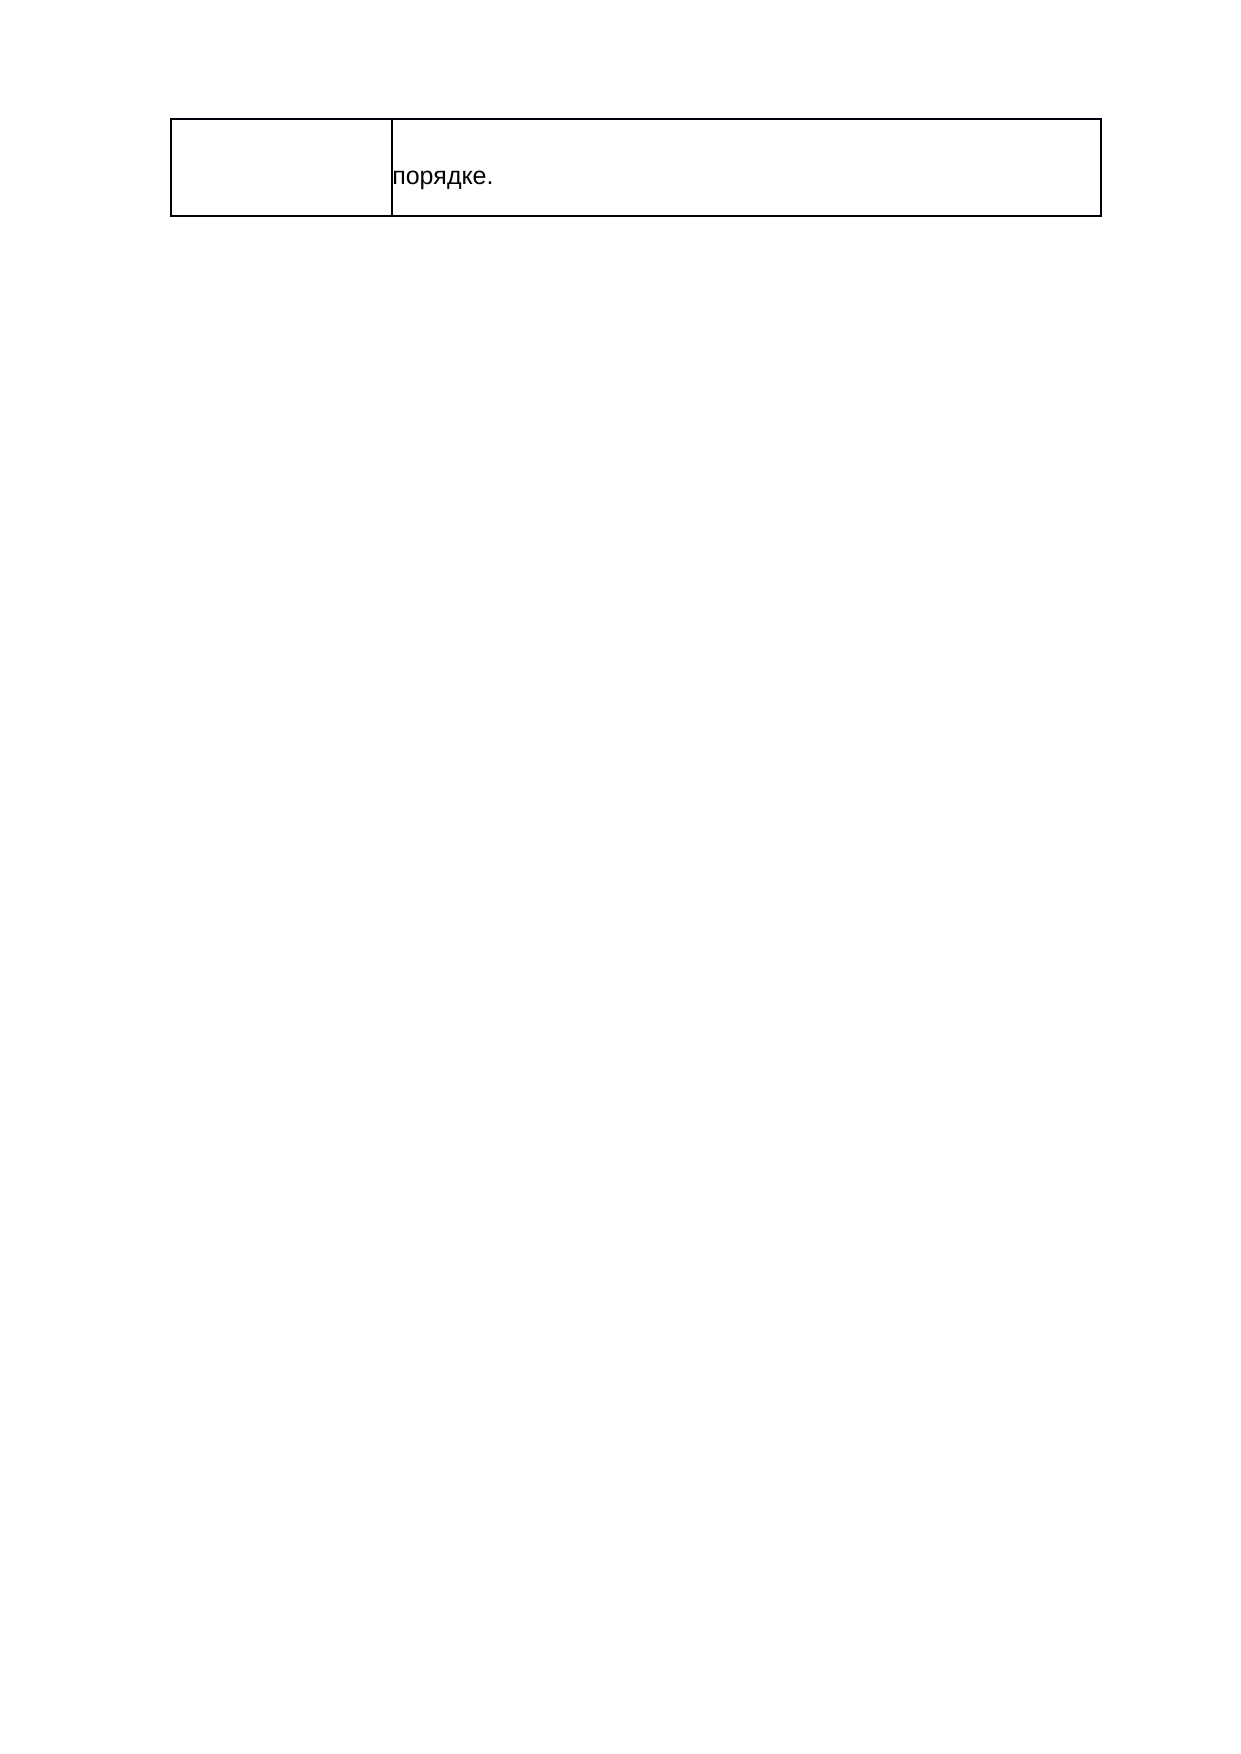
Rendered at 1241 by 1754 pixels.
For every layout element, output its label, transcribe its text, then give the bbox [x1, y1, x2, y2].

table_cell [172, 120, 391, 215]
table_cell порядке. [393, 120, 1100, 215]
